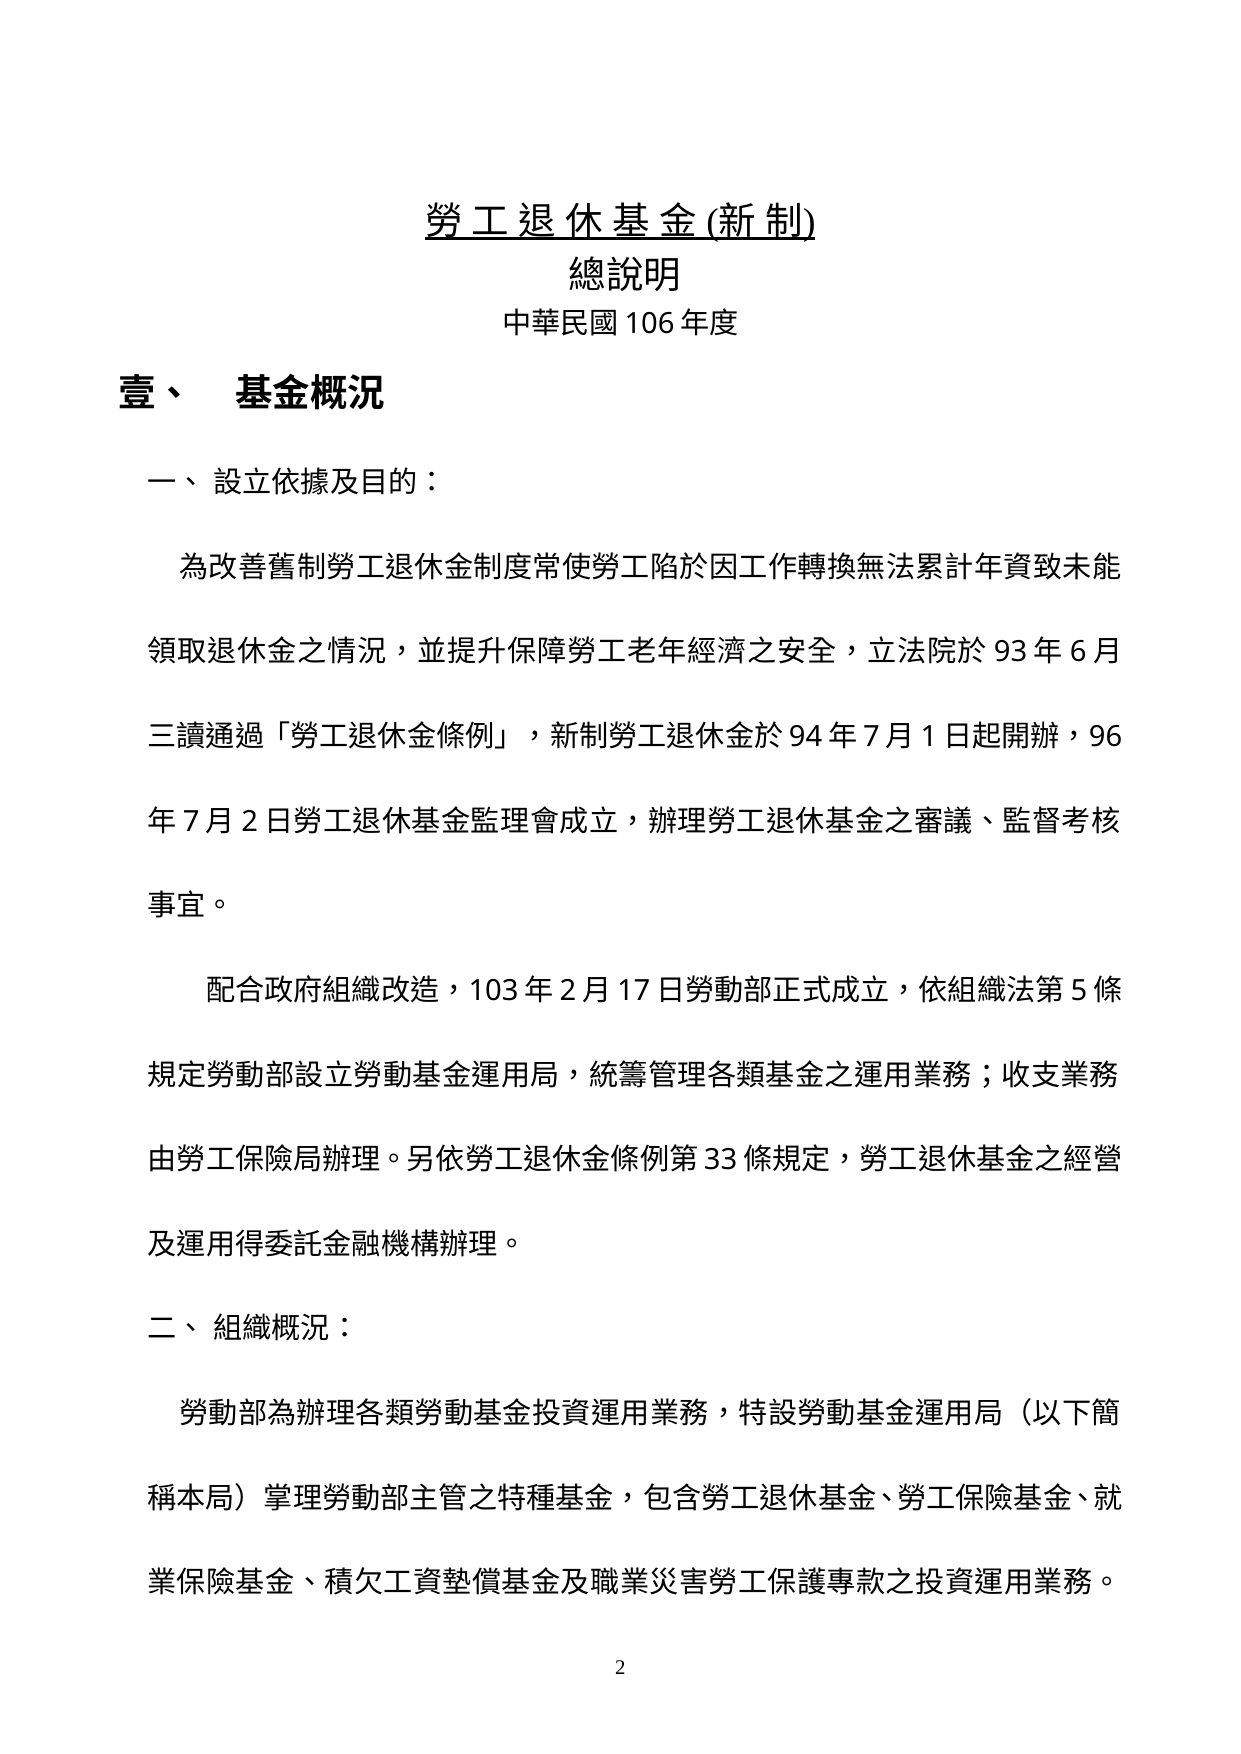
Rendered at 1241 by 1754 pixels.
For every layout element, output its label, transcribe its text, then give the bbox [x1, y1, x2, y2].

text 總說明 [118, 245, 1122, 299]
text 中華民國106年度 [118, 299, 1122, 342]
list 設立依據及目的： [147, 459, 1122, 501]
text 勞動部為辦理各類勞動基金投資運用業務，特設勞動基金運用局（以下簡稱本局）掌理勞動部主管之特種基金，包含勞工退休基金、勞工保險基金、就業保險基金、積欠工資墊償基金及職業災害勞工保護專款之投資運用業務。「勞動部勞動基金運用局組織法」於103年1月9日立法院第8屆第4會期第18次會議通過，由總統公布實施，並於103年2月17日成立。依本局處務規程規定，設5個業務單位：企劃稽核組、國內投資組、國外投資組、財務管理組、風險控管組，以及4個行政協助單位：秘書室、人事室、政風室、主計室，執行所定之工作職掌。 [147, 1390, 1122, 1601]
subtitle 勞 工 退 休 基 金 (新 制) [118, 191, 1122, 245]
list 組織概況： [147, 1305, 1122, 1347]
list 基金概況 [118, 363, 1122, 417]
text 為改善舊制勞工退休金制度常使勞工陷於因工作轉換無法累計年資致未能領取退休金之情況，並提升保障勞工老年經濟之安全，立法院於93年6月三讀通過「勞工退休金條例」，新制勞工退休金於94年7月1日起開辦，96年7月2日勞工退休基金監理會成立，辦理勞工退休基金之審議、監督考核事宜。 [147, 543, 1122, 924]
text 配合政府組織改造，103年2月17日勞動部正式成立，依組織法第5條規定勞動部設立勞動基金運用局，統籌管理各類基金之運用業務；收支業務由勞工保險局辦理。另依勞工退休金條例第33條規定，勞工退休基金之經營及運用得委託金融機構辦理。 [147, 967, 1122, 1263]
